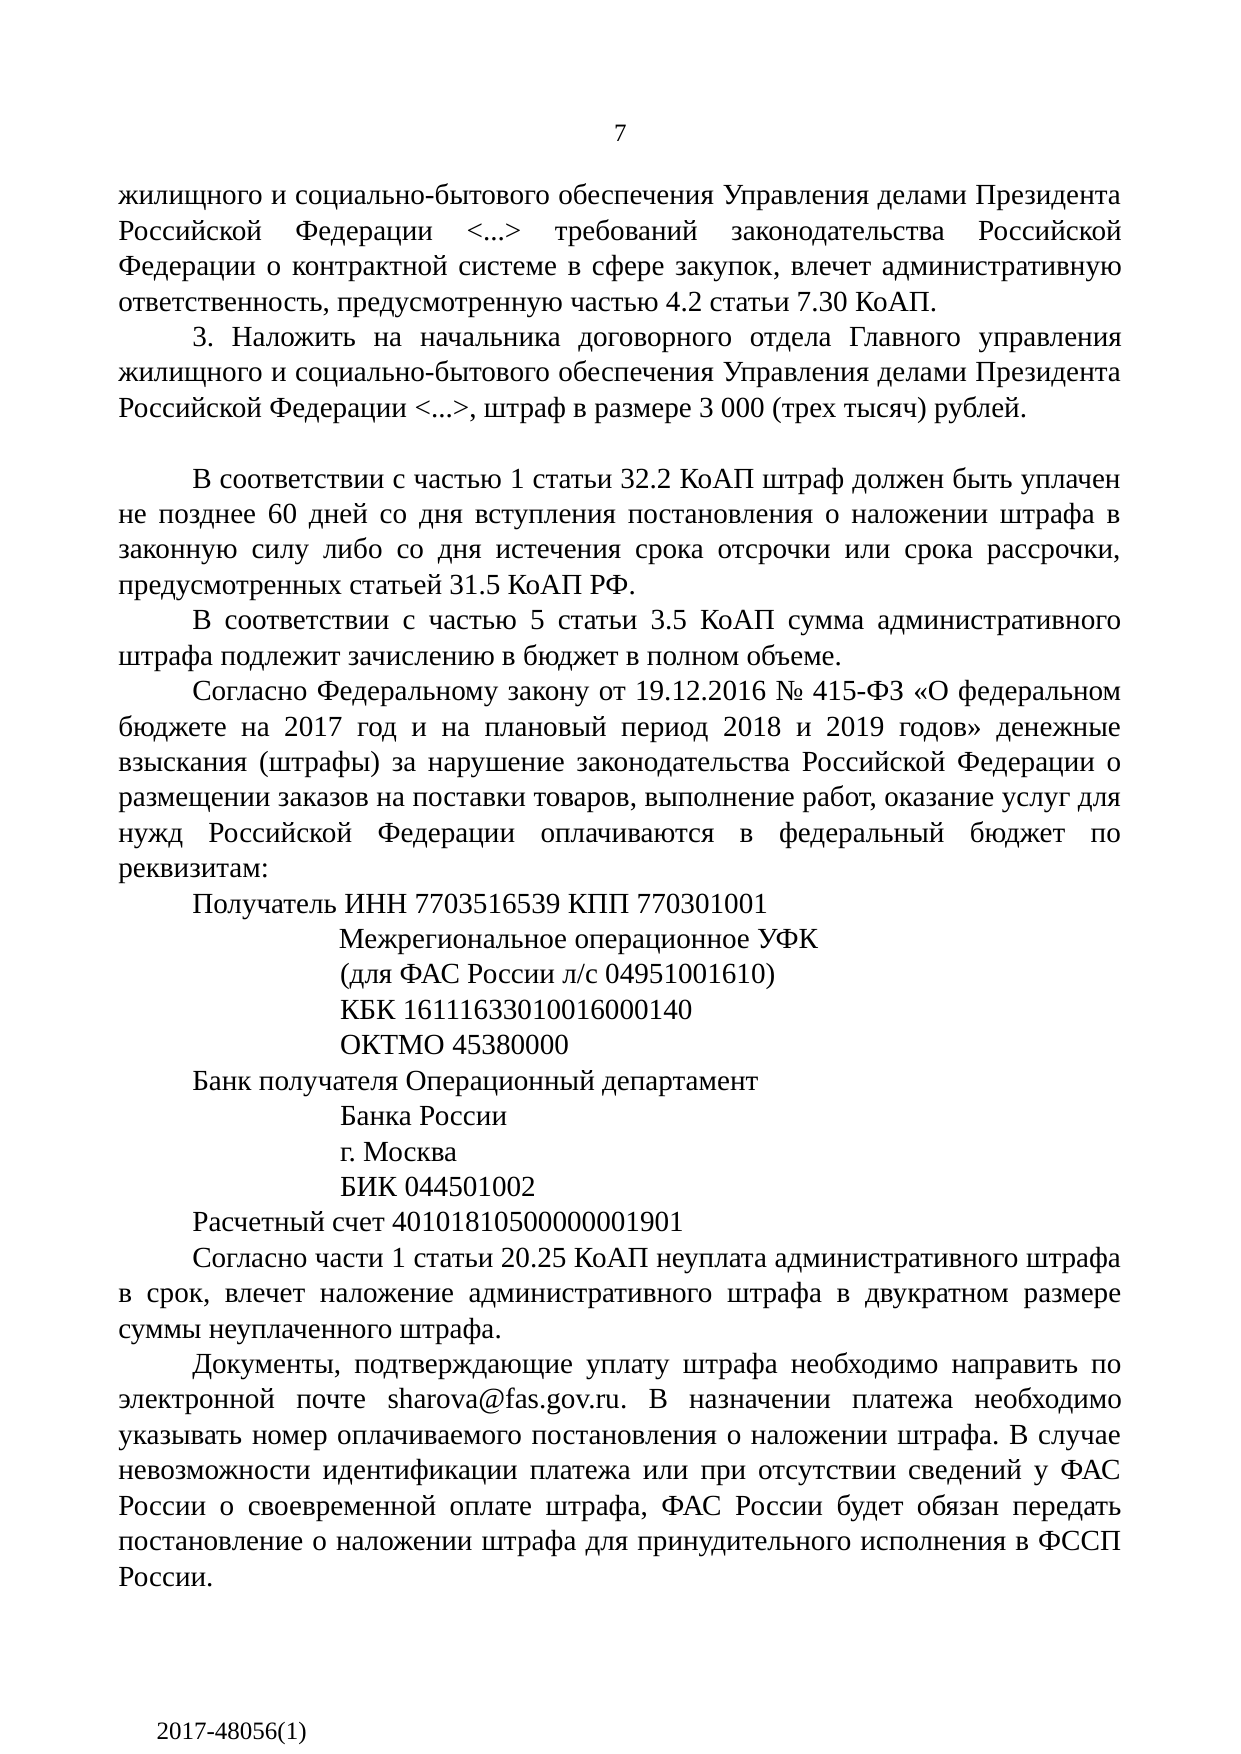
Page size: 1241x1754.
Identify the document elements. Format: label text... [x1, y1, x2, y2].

text 3. Наложить на начальника договорного отдела Главного управления жилищного и социально-бытового обеспечения Управления делами Президента Российской Федерации <...>, штраф в размере 3 000 (трех тысяч) рублей. [118, 318, 1122, 424]
text Согласно Федеральному закону от 19.12.2016 № 415-ФЗ «О федеральном бюджете на 2017 год и на плановый период 2018 и 2019 годов» денежные взыскания (штрафы) за нарушение законодательства Российской Федерации о размещении заказов на поставки товаров, выполнение работ, оказание услуг для нужд Российской Федерации оплачиваются в федеральный бюджет по реквизитам: [118, 672, 1122, 885]
text В соответствии с частью 1 статьи 32.2 КоАП штраф должен быть уплачен не позднее 60 дней со дня вступления постановления о наложении штрафа в законную силу либо со дня истечения срока отсрочки или срока рассрочки, предусмотренных статьей 31.5 КоАП РФ. [118, 460, 1122, 601]
text жилищного и социально-бытового обеспечения Управления делами Президента Российской Федерации <...> требований законодательства Российской Федерации о контрактной системе в сфере закупок, влечет административную ответственность, предусмотренную частью 4.2 статьи 7.30 КоАП. [118, 176, 1122, 318]
text БИК 044501002 [118, 1168, 1122, 1203]
text Межрегиональное операционное УФК [118, 920, 1122, 956]
text ОКТМО 45380000 [118, 1026, 1122, 1062]
text Документы, подтверждающие уплату штрафа необходимо направить по электронной почте sharova@fas.gov.ru. В назначении платежа необходимо указывать номер оплачиваемого постановления о наложении штрафа. В случае невозможности идентификации платежа или при отсутствии сведений у ФАС России о своевременной оплате штрафа, ФАС России будет обязан передать постановление о наложении штрафа для принудительного исполнения в ФССП России. [118, 1345, 1122, 1593]
text (для ФАС России л/с 04951001610) [118, 956, 1122, 991]
text Расчетный счет 40101810500000001901 [118, 1203, 1122, 1239]
text Банк получателя Операционный департамент [118, 1062, 1122, 1097]
text КБК 16111633010016000140 [118, 991, 1122, 1026]
text Согласно части 1 статьи 20.25 КоАП неуплата административного штрафа в срок, влечет наложение административного штрафа в двукратном размере суммы неуплаченного штрафа. [118, 1239, 1122, 1345]
text г. Москва [118, 1133, 1122, 1168]
text Получатель ИНН 7703516539 КПП 770301001 [118, 885, 1122, 920]
text В соответствии с частью 5 статьи 3.5 КоАП сумма административного штрафа подлежит зачислению в бюджет в полном объеме. [118, 601, 1122, 672]
text Банка России [118, 1097, 1122, 1133]
